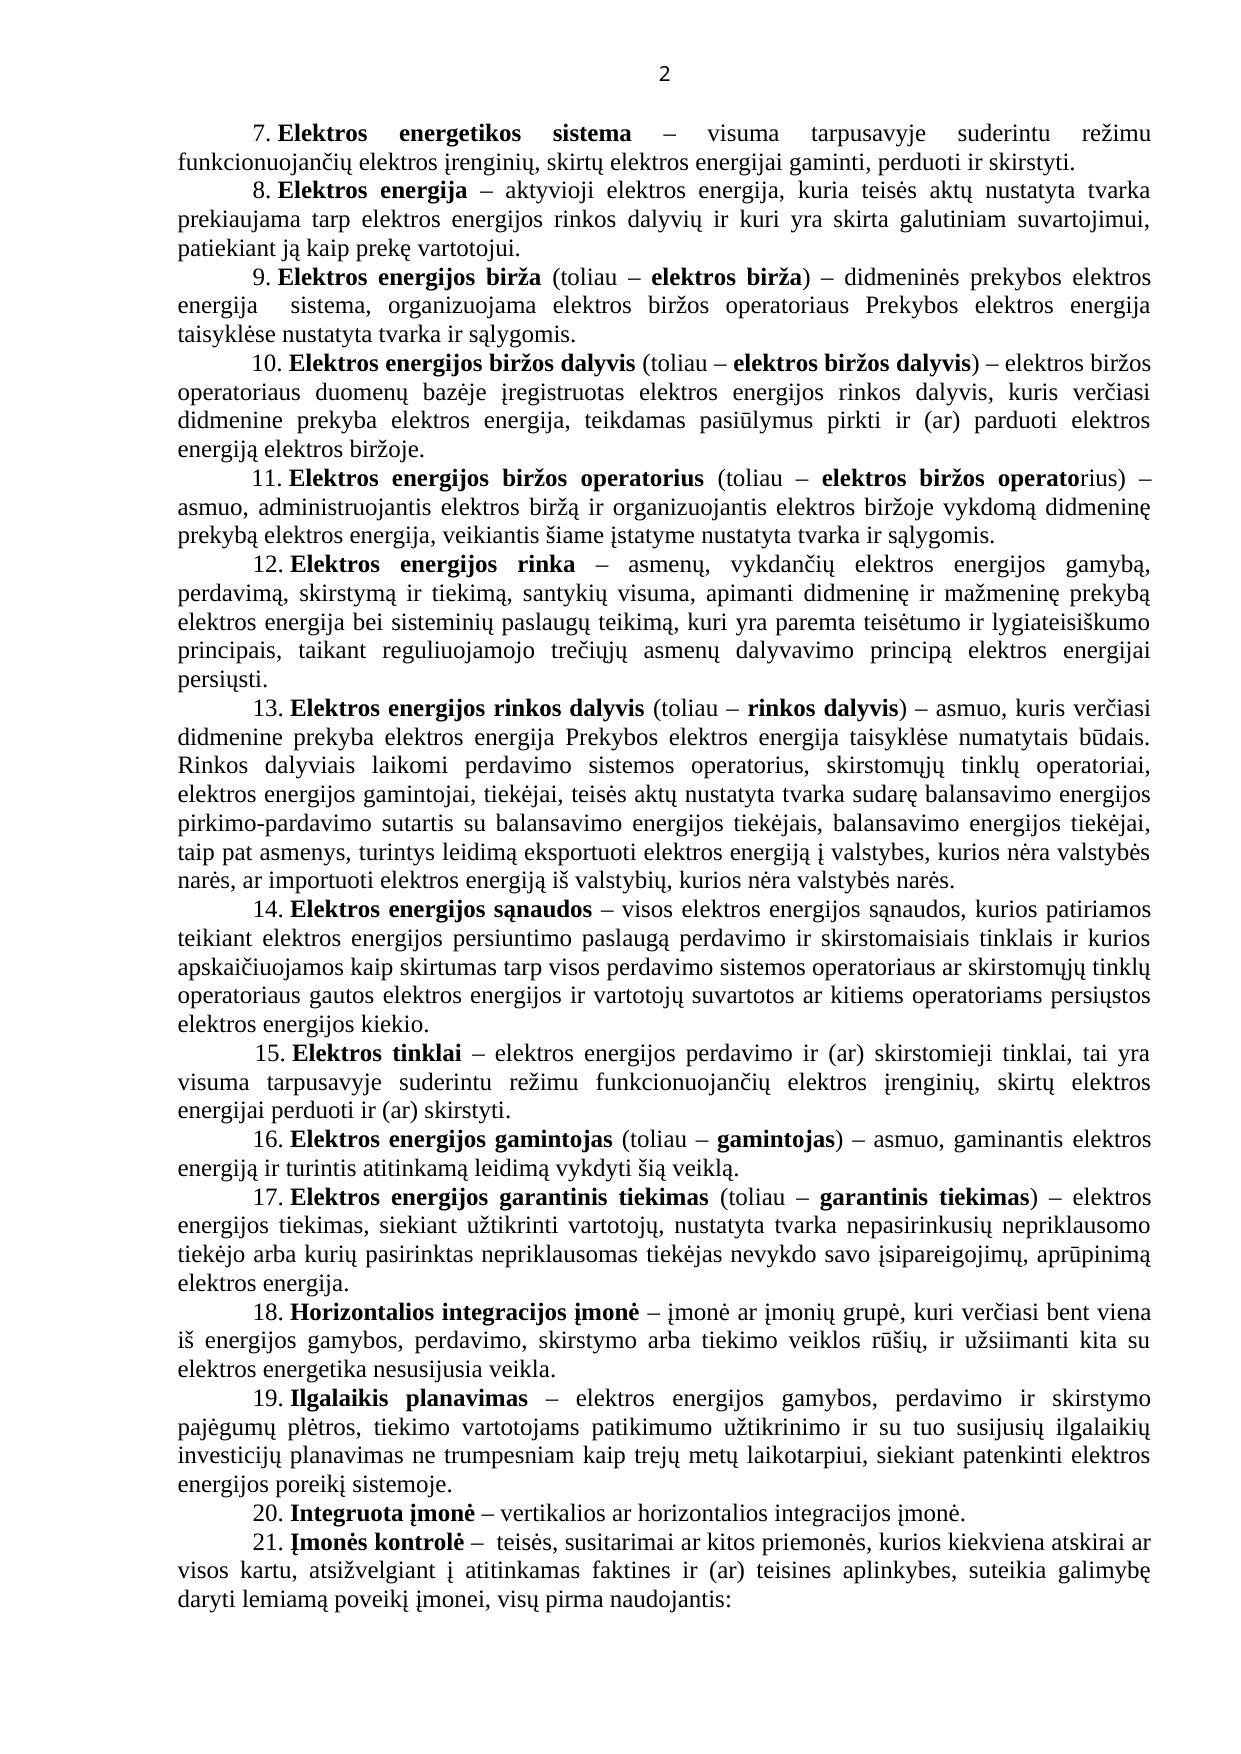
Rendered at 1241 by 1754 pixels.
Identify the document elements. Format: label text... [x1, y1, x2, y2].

text 19. Ilgalaikis planavimas – elektros energijos gamybos, perdavimo ir skirstymo pajėgumų plėtros, tiekimo vartotojams patikimumo užtikrinimo ir su tuo susijusių ilgalaikių investicijų planavimas ne trumpesniam kaip trejų metų laikotarpiui, siekiant patenkinti elektros energijos poreikį sistemoje. [177, 1383, 1152, 1498]
text 20. Integruota įmonė – vertikalios ar horizontalios integracijos įmonė. [177, 1498, 1152, 1527]
text 17. Elektros energijos garantinis tiekimas (toliau – garantinis tiekimas) – elektros energijos tiekimas, siekiant užtikrinti vartotojų, nustatyta tvarka nepasirinkusių nepriklausomo tiekėjo arba kurių pasirinktas nepriklausomas tiekėjas nevykdo savo įsipareigojimų, aprūpinimą elektros energija. [177, 1182, 1152, 1297]
text 15. Elektros tinklai – elektros energijos perdavimo ir (ar) skirstomieji tinklai, tai yra visuma tarpusavyje suderintu režimu funkcionuojančių elektros įrenginių, skirtų elektros energijai perduoti ir (ar) skirstyti. [177, 1038, 1152, 1124]
text 8. Elektros energija – aktyvioji elektros energija, kuria teisės aktų nustatyta tvarka prekiaujama tarp elektros energijos rinkos dalyvių ir kuri yra skirta galutiniam suvartojimui, patiekiant ją kaip prekę vartotojui. [177, 176, 1152, 262]
text 13. Elektros energijos rinkos dalyvis (toliau – rinkos dalyvis) – asmuo, kuris verčiasi didmenine prekyba elektros energija Prekybos elektros energija taisyklėse numatytais būdais. Rinkos dalyviais laikomi perdavimo sistemos operatorius, skirstomųjų tinklų operatoriai, elektros energijos gamintojai, tiekėjai, teisės aktų nustatyta tvarka sudarę balansavimo energijos pirkimo-pardavimo sutartis su balansavimo energijos tiekėjais, balansavimo energijos tiekėjai, taip pat asmenys, turintys leidimą eksportuoti elektros energiją į valstybes, kurios nėra valstybės narės, ar importuoti elektros energiją iš valstybių, kurios nėra valstybės narės. [177, 693, 1152, 894]
text 12. Elektros energijos rinka – asmenų, vykdančių elektros energijos gamybą, perdavimą, skirstymą ir tiekimą, santykių visuma, apimanti didmeninę ir mažmeninę prekybą elektros energija bei sisteminių paslaugų teikimą, kuri yra paremta teisėtumo ir lygiateisiškumo principais, taikant reguliuojamojo trečiųjų asmenų dalyvavimo principą elektros energijai persiųsti. [177, 549, 1152, 693]
text 10. Elektros energijos biržos dalyvis (toliau – elektros biržos dalyvis) – elektros biržos operatoriaus duomenų bazėje įregistruotas elektros energijos rinkos dalyvis, kuris verčiasi didmenine prekyba elektros energija, teikdamas pasiūlymus pirkti ir (ar) parduoti elektros energiją elektros biržoje. [177, 348, 1152, 463]
text 11. Elektros energijos biržos operatorius (toliau – elektros biržos operatorius) – asmuo, administruojantis elektros biržą ir organizuojantis elektros biržoje vykdomą didmeninę prekybą elektros energija, veikiantis šiame įstatyme nustatyta tvarka ir sąlygomis. [177, 463, 1152, 549]
text 16. Elektros energijos gamintojas (toliau – gamintojas) – asmuo, gaminantis elektros energiją ir turintis atitinkamą leidimą vykdyti šią veiklą. [177, 1124, 1152, 1182]
text 18. Horizontalios integracijos įmonė – įmonė ar įmonių grupė, kuri verčiasi bent viena iš energijos gamybos, perdavimo, skirstymo arba tiekimo veiklos rūšių, ir užsiimanti kita su elektros energetika nesusijusia veikla. [177, 1297, 1152, 1383]
text 9. Elektros energijos birža (toliau – elektros birža) – didmeninės prekybos elektros energija sistema, organizuojama elektros biržos operatoriaus Prekybos elektros energija taisyklėse nustatyta tvarka ir sąlygomis. [177, 262, 1152, 348]
text 14. Elektros energijos sąnaudos – visos elektros energijos sąnaudos, kurios patiriamos teikiant elektros energijos persiuntimo paslaugą perdavimo ir skirstomaisiais tinklais ir kurios apskaičiuojamos kaip skirtumas tarp visos perdavimo sistemos operatoriaus ar skirstomųjų tinklų operatoriaus gautos elektros energijos ir vartotojų suvartotos ar kitiems operatoriams persiųstos elektros energijos kiekio. [177, 894, 1152, 1038]
text 21. Įmonės kontrolė – teisės, susitarimai ar kitos priemonės, kurios kiekviena atskirai ar visos kartu, atsižvelgiant į atitinkamas faktines ir (ar) teisines aplinkybes, suteikia galimybę daryti lemiamą poveikį įmonei, visų pirma naudojantis: [177, 1527, 1152, 1613]
text 7. Elektros energetikos sistema – visuma tarpusavyje suderintu režimu funkcionuojančių elektros įrenginių, skirtų elektros energijai gaminti, perduoti ir skirstyti. [177, 118, 1152, 176]
